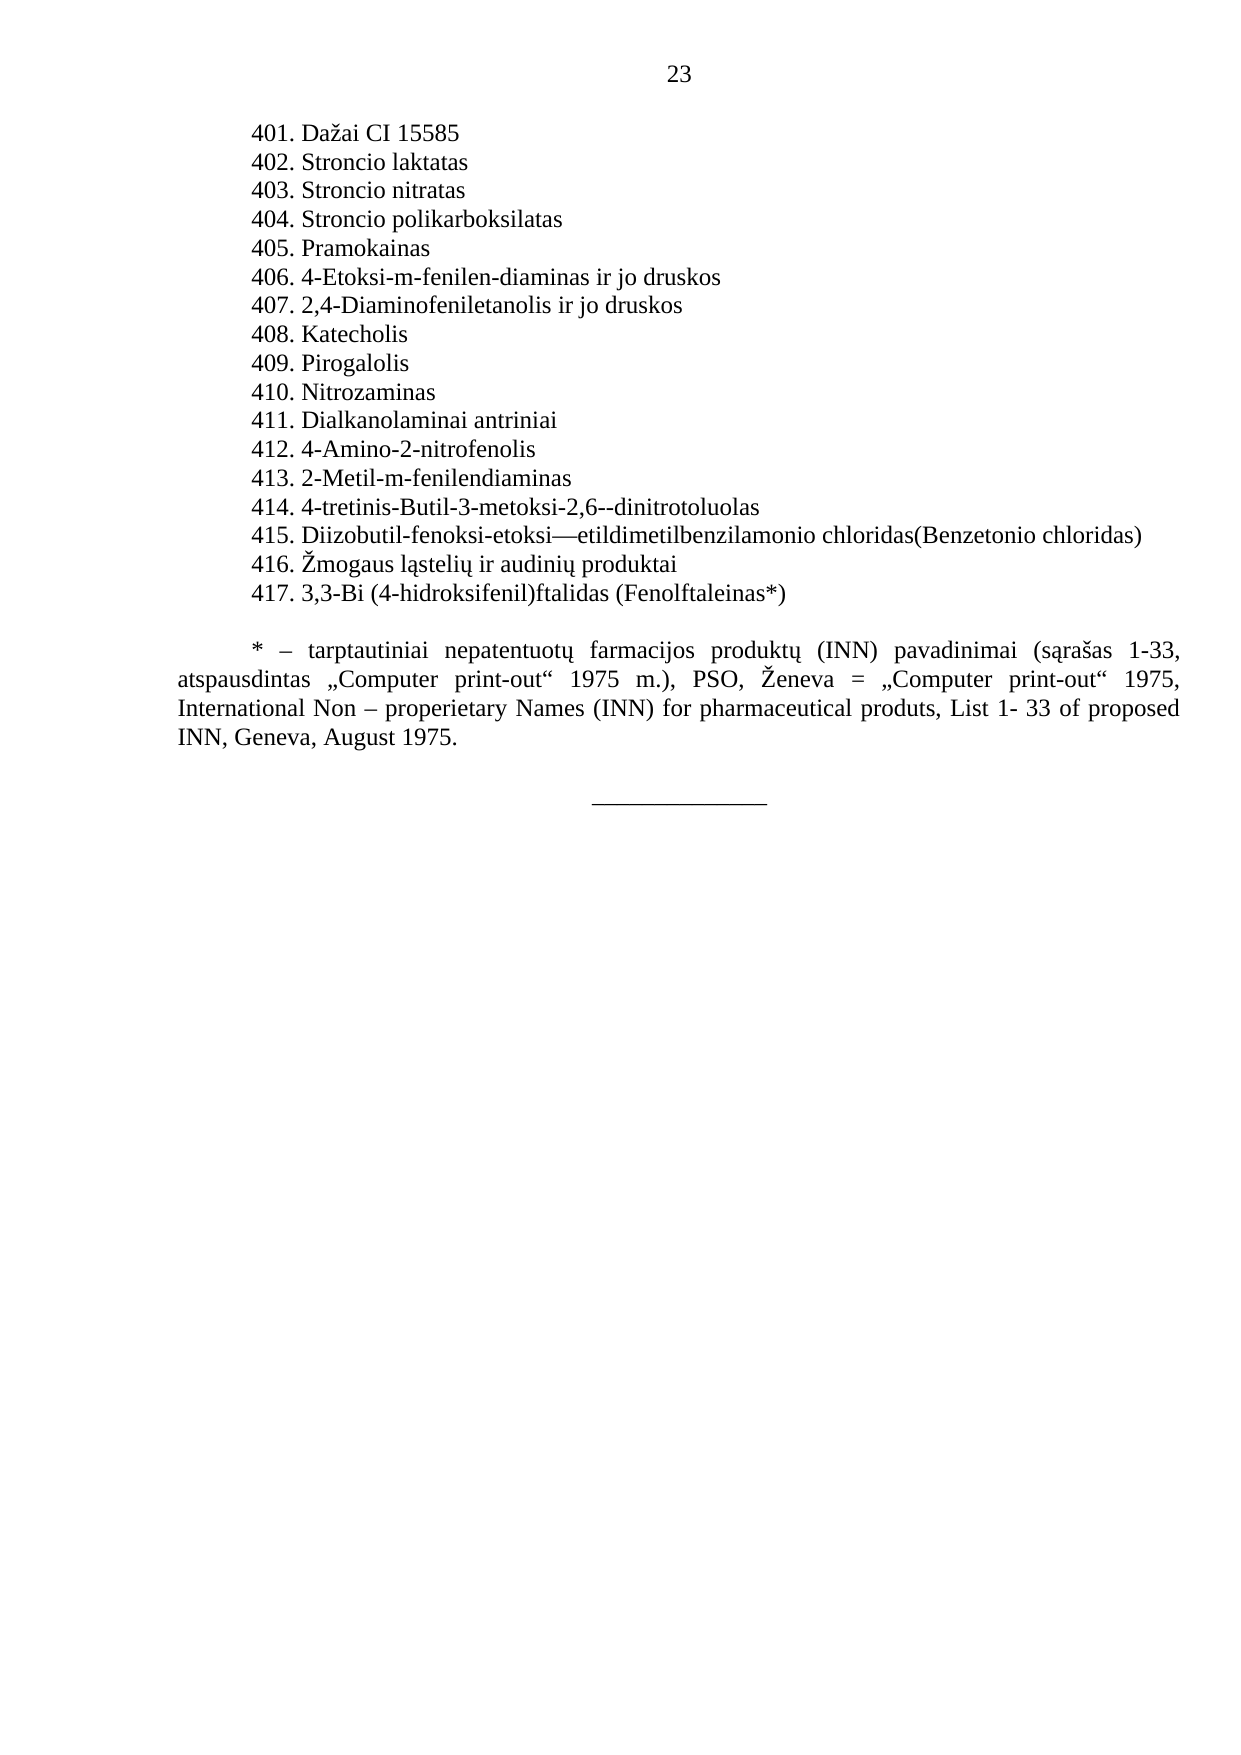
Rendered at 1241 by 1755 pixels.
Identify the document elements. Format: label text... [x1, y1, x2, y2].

text 401. Dažai CI 15585 [177, 118, 1181, 147]
text 413. 2-Metil-m-fenilendiaminas [177, 463, 1181, 492]
text 411. Dialkanolaminai antriniai [177, 406, 1181, 434]
text 414. 4-tretinis-Butil-3-metoksi-2,6--dinitrotoluolas [177, 492, 1181, 521]
text ______________ [177, 779, 1181, 808]
text 408. Katecholis [177, 319, 1181, 348]
text 405. Pramokainas [177, 233, 1181, 262]
text 402. Stroncio laktatas [177, 147, 1181, 176]
text 406. 4-Etoksi-m-fenilen-diaminas ir jo druskos [177, 262, 1181, 291]
text 410. Nitrozaminas [177, 377, 1181, 406]
text 415. Diizobutil-fenoksi-etoksi—etildimetilbenzilamonio chloridas(Benzetonio chloridas) [177, 521, 1181, 549]
text 416. Žmogaus ląstelių ir audinių produktai [177, 549, 1181, 578]
text 409. Pirogalolis [177, 348, 1181, 377]
text * – tarptautiniai nepatentuotų farmacijos produktų (INN) pavadinimai (sąrašas 1-33, atspausdintas „Computer print-out“ 1975 m.), PSO, Ženeva = „Computer print-out“ 1975, International Non – properietary Names (INN) for pharmaceutical produts, List 1- 33 of proposed INN, Geneva, August 1975. [177, 636, 1181, 751]
text 412. 4-Amino-2-nitrofenolis [177, 434, 1181, 463]
text 404. Stroncio polikarboksilatas [177, 204, 1181, 233]
text 403. Stroncio nitratas [177, 176, 1181, 204]
text 417. 3,3-Bi (4-hidroksifenil)ftalidas (Fenolftaleinas*) [177, 578, 1181, 607]
text 407. 2,4-Diaminofeniletanolis ir jo druskos [177, 291, 1181, 319]
